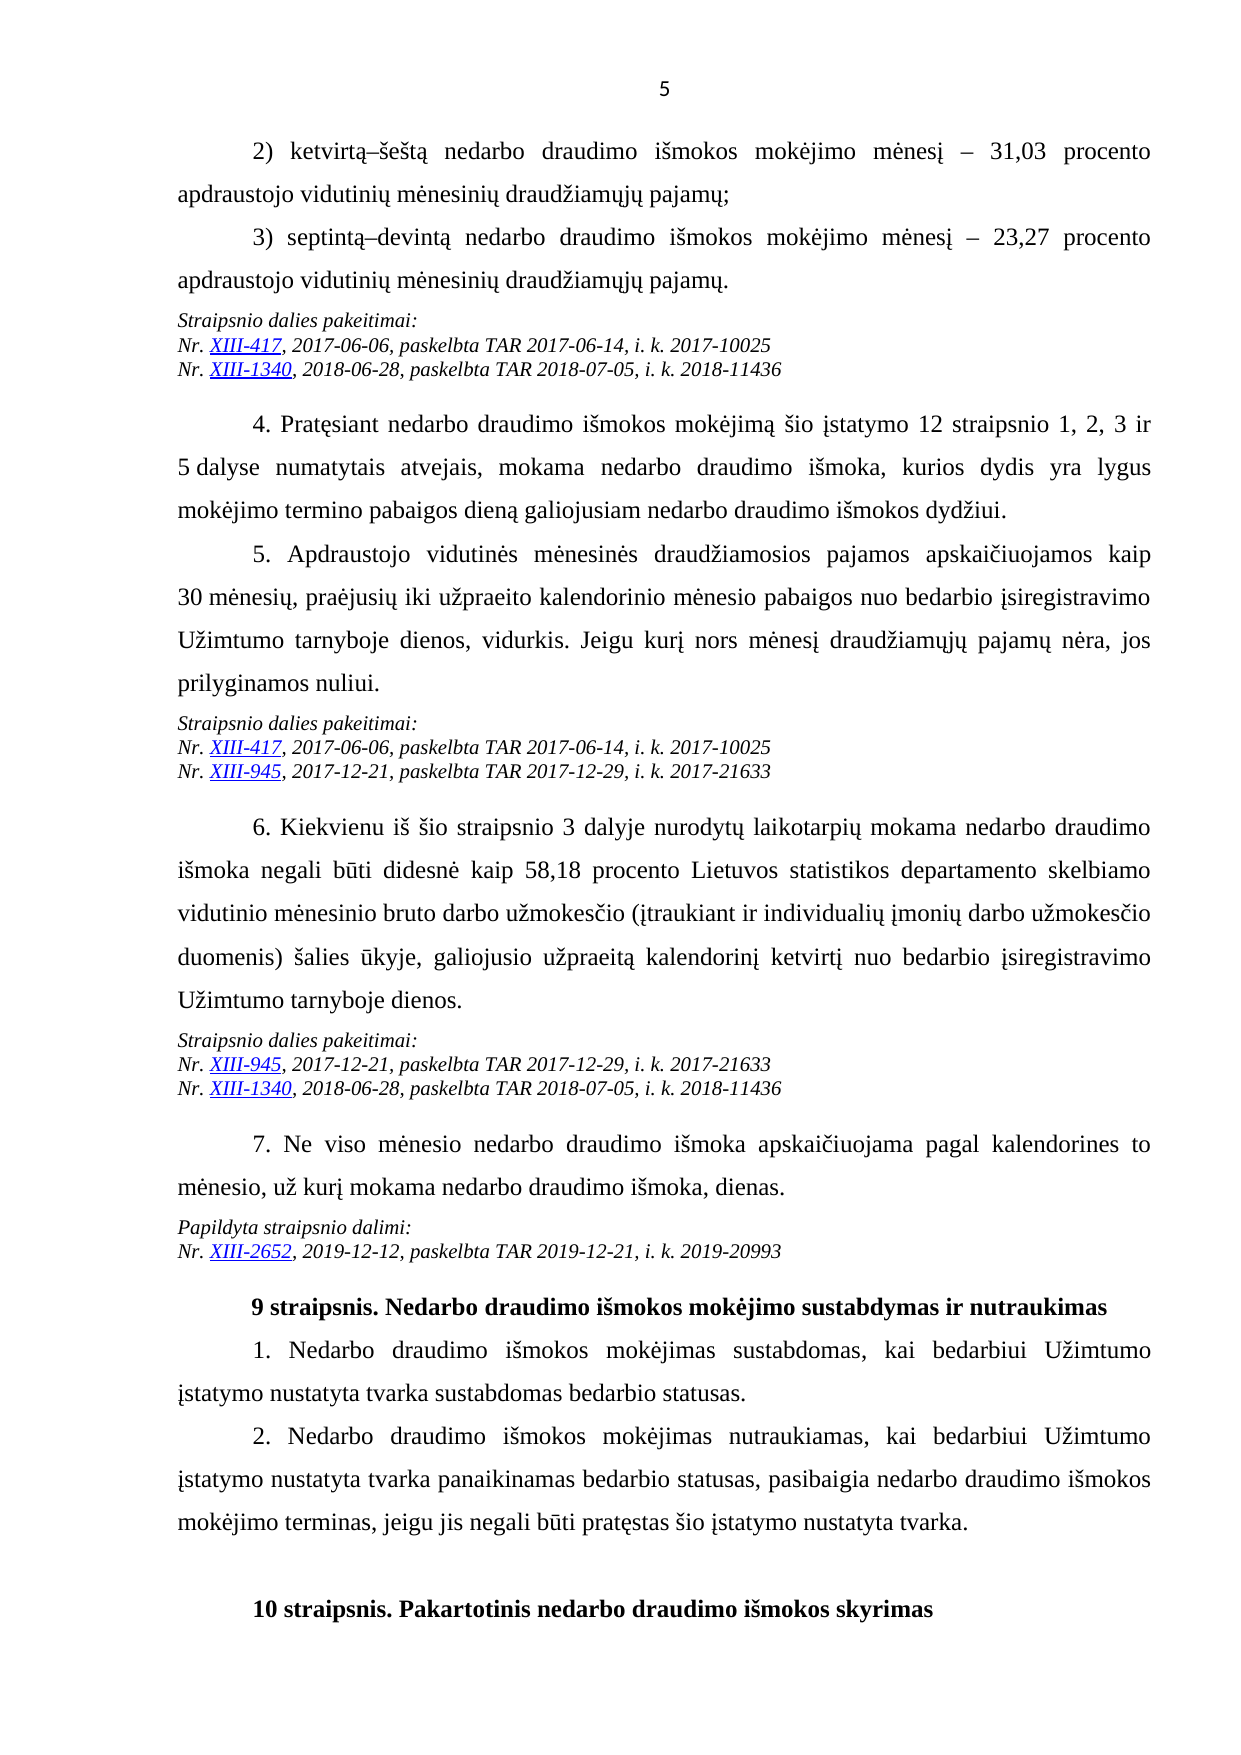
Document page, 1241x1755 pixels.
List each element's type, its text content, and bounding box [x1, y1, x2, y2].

text 10 straipsnis. Pakartotinis nedarbo draudimo išmokos skyrimas [177, 1594, 1152, 1622]
text Papildyta straipsnio dalimi: [177, 1215, 1152, 1239]
text 9 straipsnis. Nedarbo draudimo išmokos mokėjimo sustabdymas ir nutraukimas [251, 1292, 1152, 1321]
text Nr. XIII-1340, 2018-06-28, paskelbta TAR 2018-07-05, i. k. 2018-11436 [177, 357, 1152, 381]
text Nr. XIII-417, 2017-06-06, paskelbta TAR 2017-06-14, i. k. 2017-10025 [177, 735, 1152, 759]
text Nr. XIII-417, 2017-06-06, paskelbta TAR 2017-06-14, i. k. 2017-10025 [177, 332, 1152, 357]
text 7. Ne viso mėnesio nedarbo draudimo išmoka apskaičiuojama pagal kalendorines to mėnesio, už kurį mokama nedarbo draudimo išmoka, dienas. [177, 1129, 1152, 1201]
text Straipsnio dalies pakeitimai: [177, 711, 1152, 735]
text Nr. XIII-1340, 2018-06-28, paskelbta TAR 2018-07-05, i. k. 2018-11436 [177, 1076, 1152, 1100]
text 6. Kiekvienu iš šio straipsnio 3 dalyje nurodytų laikotarpių mokama nedarbo draudimo išmoka negali būti didesnė kaip 58,18 procento Lietuvos statistikos departamento skelbiamo vidutinio mėnesinio bruto darbo užmokesčio (įtraukiant ir individualių įmonių darbo užmokesčio duomenis) šalies ūkyje, galiojusio užpraeitą kalendorinį ketvirtį nuo bedarbio įsiregistravimo Užimtumo tarnyboje dienos. [177, 812, 1152, 1013]
text 5. Apdraustojo vidutinės mėnesinės draudžiamosios pajamos apskaičiuojamos kaip 30 mėnesių, praėjusių iki užpraeito kalendorinio mėnesio pabaigos nuo bedarbio įsiregistravimo Užimtumo tarnyboje dienos, vidurkis. Jeigu kurį nors mėnesį draudžiamųjų pajamų nėra, jos prilyginamos nuliui. [177, 539, 1152, 697]
text 3) septintą–devintą nedarbo draudimo išmokos mokėjimo mėnesį – 23,27 procento apdraustojo vidutinių mėnesinių draudžiamųjų pajamų. [177, 222, 1152, 294]
text Nr. XIII-945, 2017-12-21, paskelbta TAR 2017-12-29, i. k. 2017-21633 [177, 759, 1152, 783]
text 4. Pratęsiant nedarbo draudimo išmokos mokėjimą šio įstatymo 12 straipsnio 1, 2, 3 ir 5 dalyse numatytais atvejais, mokama nedarbo draudimo išmoka, kurios dydis yra lygus mokėjimo termino pabaigos dieną galiojusiam nedarbo draudimo išmokos dydžiui. [177, 409, 1152, 524]
text Straipsnio dalies pakeitimai: [177, 1028, 1152, 1052]
text Nr. XIII-945, 2017-12-21, paskelbta TAR 2017-12-29, i. k. 2017-21633 [177, 1052, 1152, 1076]
text Straipsnio dalies pakeitimai: [177, 308, 1152, 332]
text Nr. XIII-2652, 2019-12-12, paskelbta TAR 2019-12-21, i. k. 2019-20993 [177, 1239, 1152, 1263]
text 1. Nedarbo draudimo išmokos mokėjimas sustabdomas, kai bedarbiui Užimtumo įstatymo nustatyta tvarka sustabdomas bedarbio statusas. [177, 1335, 1152, 1407]
text 2. Nedarbo draudimo išmokos mokėjimas nutraukiamas, kai bedarbiui Užimtumo įstatymo nustatyta tvarka panaikinamas bedarbio statusas, pasibaigia nedarbo draudimo išmokos mokėjimo terminas, jeigu jis negali būti pratęstas šio įstatymo nustatyta tvarka. [177, 1421, 1152, 1536]
text 2) ketvirtą–šeštą nedarbo draudimo išmokos mokėjimo mėnesį – 31,03 procento apdraustojo vidutinių mėnesinių draudžiamųjų pajamų; [177, 136, 1152, 208]
